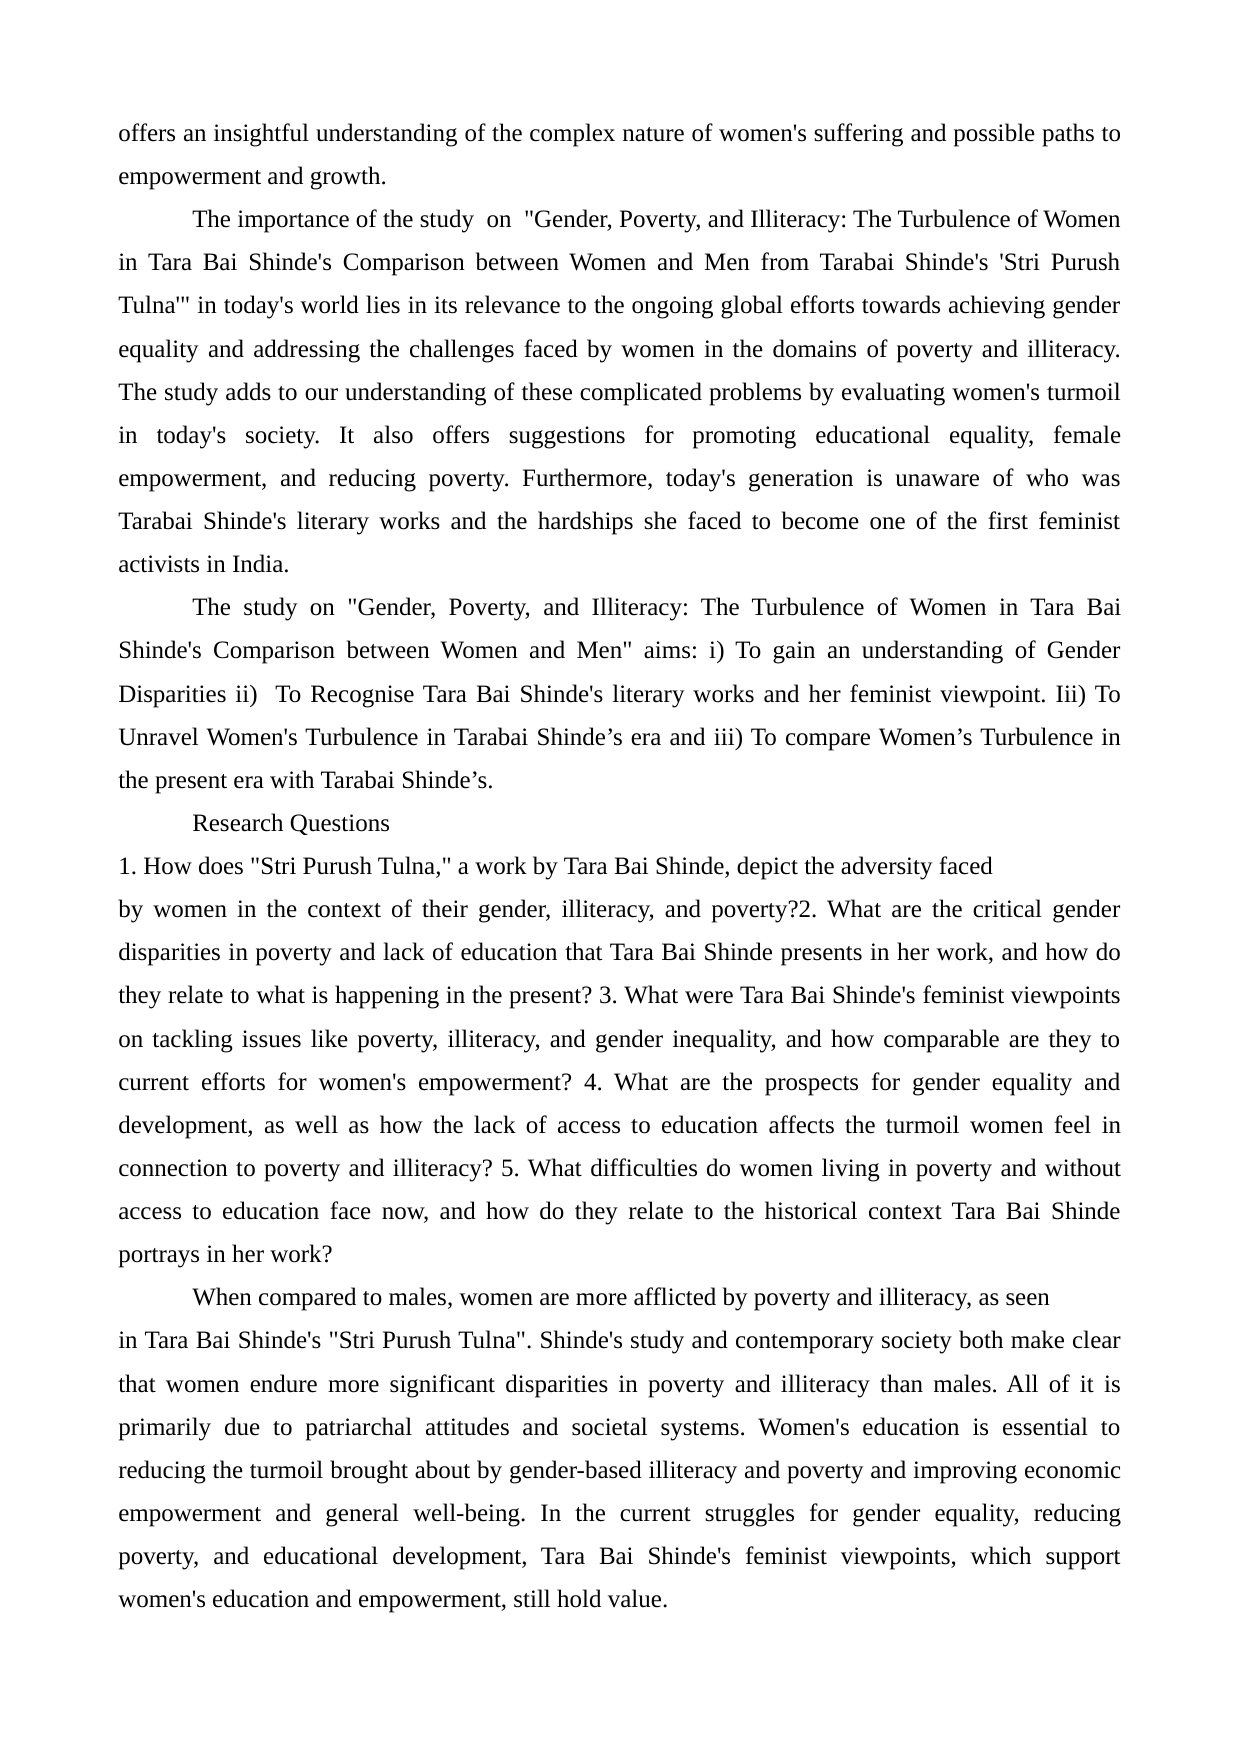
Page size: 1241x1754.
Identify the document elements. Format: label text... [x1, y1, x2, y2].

text When compared to males, women are more afflicted by poverty and illiteracy, as seen [118, 1282, 1122, 1311]
text Research Questions [118, 808, 1122, 837]
text The study on "Gender, Poverty, and Illiteracy: The Turbulence of Women in Tara Bai Shinde's Comparison between Women and Men" aims: i) To gain an understanding of Gender Disparities ii) To Recognise Tara Bai Shinde's literary works and her feminist viewpoint. Iii) To Unravel Women's Turbulence in Tarabai Shinde’s era and iii) To compare Women’s Turbulence in the present era with Tarabai Shinde’s. [118, 592, 1122, 794]
text 1. How does "Stri Purush Tulna," a work by Tara Bai Shinde, depict the adversity faced [118, 851, 1122, 880]
text by women in the context of their gender, illiteracy, and poverty?2. What are the critical gender disparities in poverty and lack of education that Tara Bai Shinde presents in her work, and how do they relate to what is happening in the present? 3. What were Tara Bai Shinde's feminist viewpoints on tackling issues like poverty, illiteracy, and gender inequality, and how comparable are they to current efforts for women's empowerment? 4. What are the prospects for gender equality and development, as well as how the lack of access to education affects the turmoil women feel in connection to poverty and illiteracy? 5. What difficulties do women living in poverty and without access to education face now, and how do they relate to the historical context Tara Bai Shinde portrays in her work? [118, 894, 1122, 1268]
text The importance of the study on "Gender, Poverty, and Illiteracy: The Turbulence of Women in Tara Bai Shinde's Comparison between Women and Men from Tarabai Shinde's 'Stri Purush Tulna'" in today's world lies in its relevance to the ongoing global efforts towards achieving gender equality and addressing the challenges faced by women in the domains of poverty and illiteracy. The study adds to our understanding of these complicated problems by evaluating women's turmoil in today's society. It also offers suggestions for promoting educational equality, female empowerment, and reducing poverty. Furthermore, today's generation is unaware of who was Tarabai Shinde's literary works and the hardships she faced to become one of the first feminist activists in India. [118, 204, 1122, 578]
text in Tara Bai Shinde's "Stri Purush Tulna". Shinde's study and contemporary society both make clear that women endure more significant disparities in poverty and illiteracy than males. All of it is primarily due to patriarchal attitudes and societal systems. Women's education is essential to reducing the turmoil brought about by gender-based illiteracy and poverty and improving economic empowerment and general well-being. In the current struggles for gender equality, reducing poverty, and educational development, Tara Bai Shinde's feminist viewpoints, which support women's education and empowerment, still hold value. [118, 1326, 1122, 1613]
text offers an insightful understanding of the complex nature of women's suffering and possible paths to empowerment and growth. [118, 118, 1122, 190]
